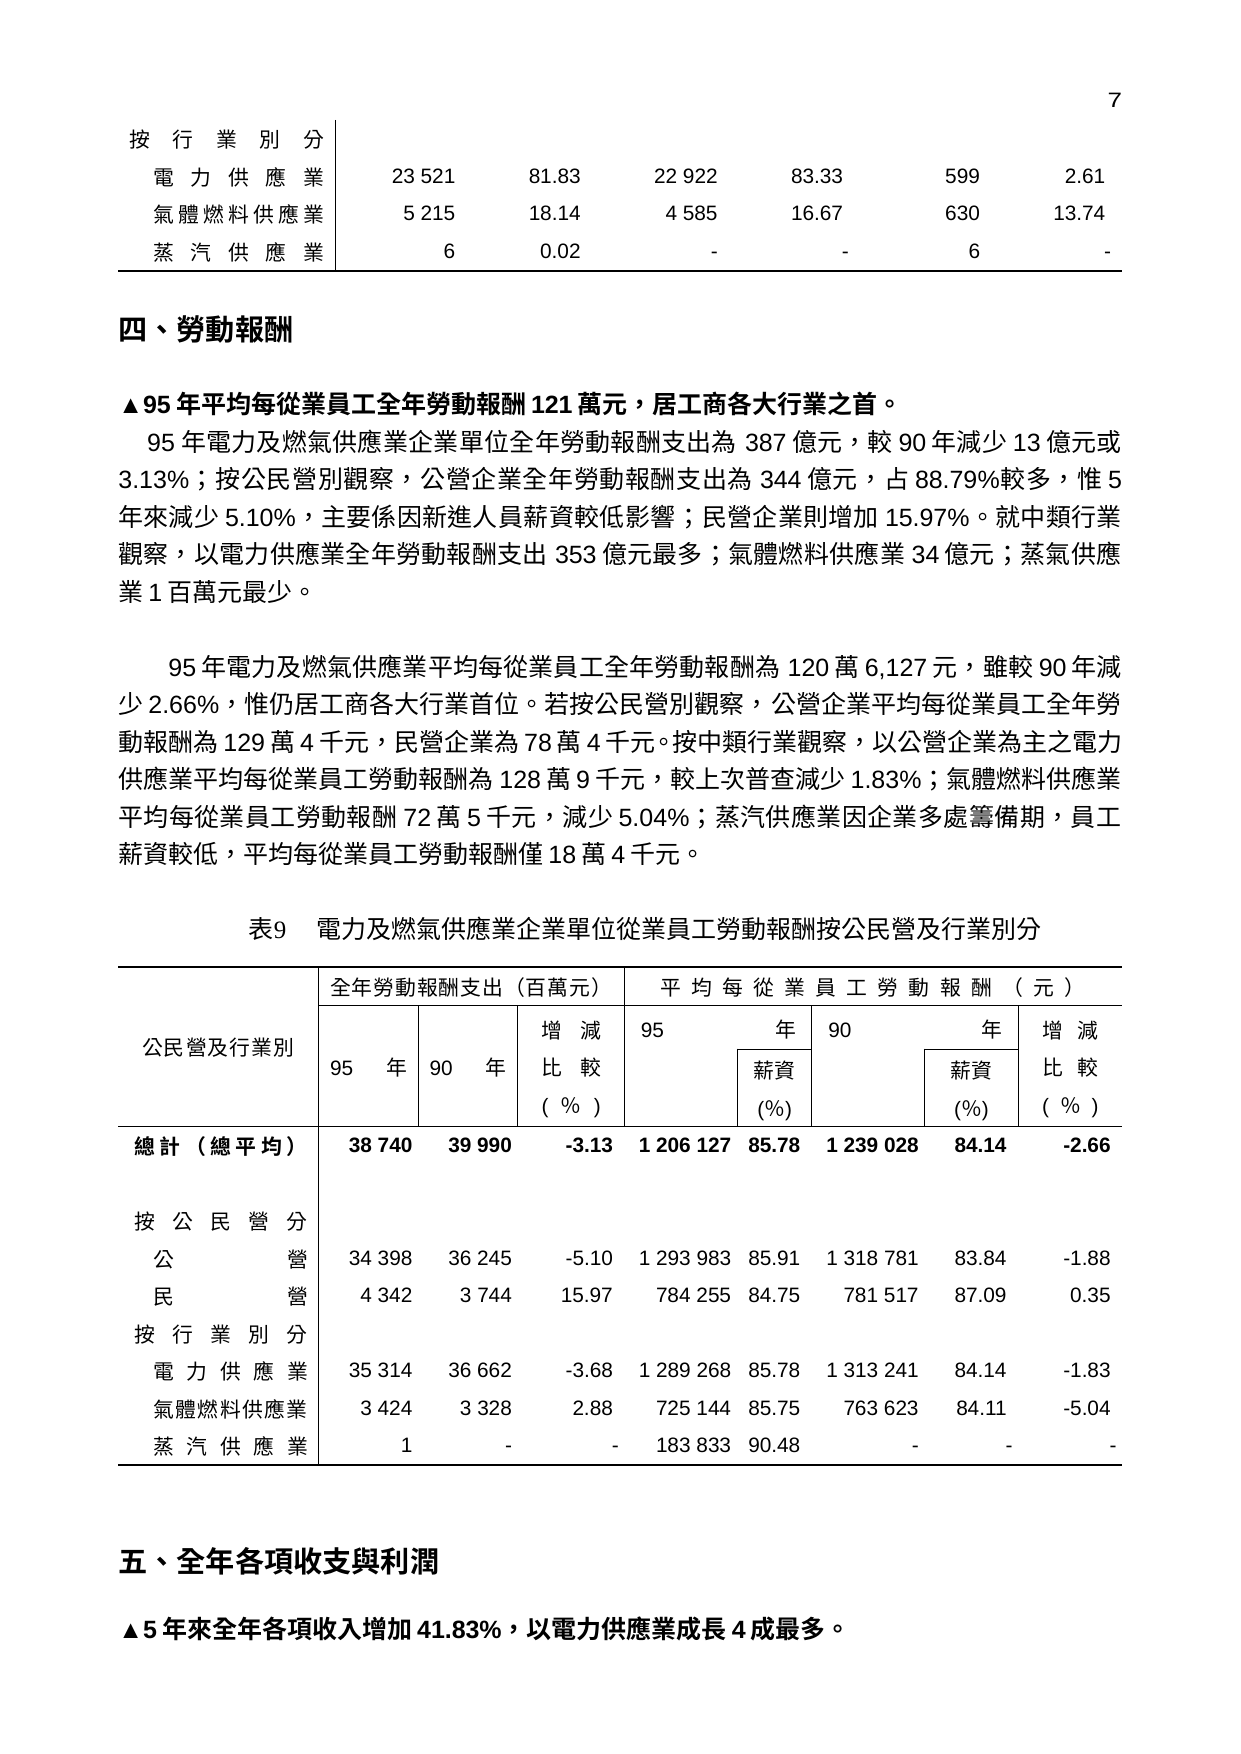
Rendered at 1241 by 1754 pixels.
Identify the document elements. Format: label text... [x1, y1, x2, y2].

table_cell 781 517 [812, 1277, 924, 1314]
table_cell 39 990 [418, 1127, 518, 1164]
table_cell 599 [860, 157, 991, 195]
table_cell 1 289 268 [624, 1352, 737, 1389]
table_cell 83.33 [729, 157, 860, 195]
table_cell [518, 1202, 624, 1239]
text 95年電力及燃氣供應業企業單位全年勞動報酬支出為387億元，較90年減少13億元或3.13%；按公民營別觀察，公營企業全年勞動報酬支出為344億元，占88.79%較多，惟5年來減少5.10%，主要係因新進人員薪資較低影響；民營企業則增加15.97%。就中類行業觀察，以電力供應業全年勞動報酬支出353億元最多；氣體燃料供應業34億元；蒸氣供應業1百萬元最少。 [118, 422, 1122, 609]
table_cell [1018, 1314, 1122, 1352]
table_cell - [598, 232, 729, 270]
table_cell [737, 1202, 812, 1239]
table_cell [518, 1164, 624, 1202]
table_cell -5.04 [1018, 1389, 1122, 1427]
table_cell -1.83 [1018, 1352, 1122, 1389]
table_cell 13.74 [991, 195, 1122, 232]
table_cell 3 424 [319, 1389, 418, 1427]
table_cell [624, 1164, 737, 1202]
table_cell 15.97 [518, 1277, 624, 1314]
table_cell 84.14 [924, 1127, 1018, 1164]
table_cell 23 521 [336, 157, 466, 195]
table_cell 1 239 028 [812, 1127, 924, 1164]
text 95年電力及燃氣供應業平均每從業員工全年勞動報酬為120萬6,127元，雖較90年減少2.66%，惟仍居工商各大行業首位。若按公民營別觀察，公營企業平均每從業員工全年勞動報酬為129萬4千元，民營企業為78萬4千元。按中類行業觀察，以公營企業為主之電力供應業平均每從業員工勞動報酬為128萬9千元，較上次普查減少1.83%；氣體燃料供應業平均每從業員工勞動報酬72萬5千元，減少5.04%；蒸汽供應業因企業多處籌備期，員工薪資較低，平均每從業員工勞動報酬僅18萬4千元。 [118, 647, 1122, 872]
table_cell 90年 [812, 1006, 1018, 1048]
table_cell 氣體燃料供應業 [118, 1389, 318, 1427]
table_cell 36 662 [418, 1352, 518, 1389]
table_cell [991, 120, 1122, 157]
table_cell 6 [860, 232, 991, 270]
table_cell 電力供應業 [118, 1352, 318, 1389]
table_cell - [924, 1427, 1018, 1464]
table_cell - [729, 232, 860, 270]
table_cell 83.84 [924, 1239, 1018, 1277]
table_cell -3.13 [518, 1127, 624, 1164]
table_cell 36 245 [418, 1239, 518, 1277]
table_cell 3 328 [418, 1389, 518, 1427]
text ▲95年平均每從業員工全年勞動報酬121萬元，居工商各大行業之首。 [118, 384, 1122, 422]
table_cell 電力供應業 [118, 157, 335, 195]
list 電力及燃氣供應業企業單位從業員工勞動報酬按公民營及行業別分 [168, 909, 1122, 947]
table_cell [924, 1164, 1018, 1202]
table_cell [860, 120, 991, 157]
table_cell 18.14 [466, 195, 597, 232]
table_cell 總計（總平均） [118, 1127, 318, 1164]
table_cell [1018, 1164, 1122, 1202]
table_cell 6 [336, 232, 466, 270]
table_cell 薪資 (％) [738, 1050, 811, 1126]
table_cell 35 314 [319, 1352, 418, 1389]
table_cell [924, 1202, 1018, 1239]
table_cell 16.67 [729, 195, 860, 232]
table_cell [624, 1202, 737, 1239]
table_cell 34 398 [319, 1239, 418, 1277]
table_cell [737, 1164, 812, 1202]
table_cell [1018, 1202, 1122, 1239]
table_cell 增減比較(％) [1019, 1006, 1122, 1126]
table_cell 1 [319, 1427, 418, 1464]
table_cell 84.14 [924, 1352, 1018, 1389]
table_cell [812, 1164, 924, 1202]
table_cell 38 740 [319, 1127, 418, 1164]
table_cell 85.91 [737, 1239, 812, 1277]
table_cell 85.78 [737, 1127, 812, 1164]
table_cell [319, 1164, 418, 1202]
table_cell 725 144 [624, 1389, 737, 1427]
table_cell 4 585 [598, 195, 729, 232]
text ▲5年來全年各項收入增加41.83%，以電力供應業成長4成最多。 [118, 1609, 1122, 1647]
table_header 全年勞動報酬支出（百萬元） [319, 968, 624, 1005]
table_cell 81.83 [466, 157, 597, 195]
table_cell 90.48 [737, 1427, 812, 1464]
table_cell 按行業別分 [118, 120, 335, 157]
table_cell 0.02 [466, 232, 597, 270]
table_cell - [1018, 1427, 1122, 1464]
table_cell [518, 1314, 624, 1352]
table_cell 84.75 [737, 1277, 812, 1314]
table_cell 95年 [625, 1006, 811, 1048]
table_cell - [991, 232, 1122, 270]
table_cell -3.68 [518, 1352, 624, 1389]
table_cell [737, 1314, 812, 1352]
text 四、勞動報酬 [118, 291, 1122, 366]
table_cell 90年 [419, 1006, 517, 1126]
table_cell 蒸汽供應業 [118, 232, 335, 270]
table_cell 84.11 [924, 1389, 1018, 1427]
table_cell - [812, 1427, 924, 1464]
table_cell [812, 1314, 924, 1352]
table_cell [418, 1164, 518, 1202]
table_cell 183 833 [624, 1427, 737, 1464]
table_cell [418, 1314, 518, 1352]
table_cell [729, 120, 860, 157]
table_cell 95年 [319, 1006, 418, 1126]
table_cell [598, 120, 729, 157]
table_cell 4 342 [319, 1277, 418, 1314]
table_cell [466, 120, 597, 157]
table_cell [319, 1202, 418, 1239]
table_cell 蒸汽供應業 [118, 1427, 318, 1464]
table_cell [812, 1202, 924, 1239]
table_cell 3 744 [418, 1277, 518, 1314]
table_cell [118, 1164, 318, 1202]
table_cell 1 318 781 [812, 1239, 924, 1277]
table_cell 22 922 [598, 157, 729, 195]
table_cell 630 [860, 195, 991, 232]
table_cell 薪資 (％) [925, 1050, 1018, 1126]
table_cell 1 206 127 [624, 1127, 737, 1164]
table_cell 5 215 [336, 195, 466, 232]
table_cell 0.35 [1018, 1277, 1122, 1314]
table_cell 增減比較(％) [518, 1006, 624, 1126]
table_cell 按公民營分 [118, 1202, 318, 1239]
table_cell 85.78 [737, 1352, 812, 1389]
table_cell [812, 1049, 924, 1126]
table_cell 2.61 [991, 157, 1122, 195]
table_cell -2.66 [1018, 1127, 1122, 1164]
table_cell 87.09 [924, 1277, 1018, 1314]
text 五、全年各項收支與利潤 [118, 1522, 1122, 1597]
table_cell [418, 1202, 518, 1239]
table_cell 氣體燃料供應業 [118, 195, 335, 232]
table_cell [924, 1314, 1018, 1352]
table_cell 按行業別分 [118, 1314, 318, 1352]
table_cell [624, 1314, 737, 1352]
table_cell 1 313 241 [812, 1352, 924, 1389]
table_cell 763 623 [812, 1389, 924, 1427]
table_cell 民營 [118, 1277, 318, 1314]
table_cell 2.88 [518, 1389, 624, 1427]
table_cell 85.75 [737, 1389, 812, 1427]
table_cell -1.88 [1018, 1239, 1122, 1277]
table_cell 公營 [118, 1239, 318, 1277]
table_cell - [418, 1427, 518, 1464]
table_cell 784 255 [624, 1277, 737, 1314]
table_cell [625, 1049, 737, 1126]
table_cell - [518, 1427, 624, 1464]
table_cell [319, 1314, 418, 1352]
table_header 平均每從業員工勞動報酬（元） [625, 968, 1122, 1005]
table_header 公民營及行業別 [118, 968, 318, 1126]
table_cell 1 293 983 [624, 1239, 737, 1277]
table_cell [336, 120, 466, 157]
table_cell -5.10 [518, 1239, 624, 1277]
